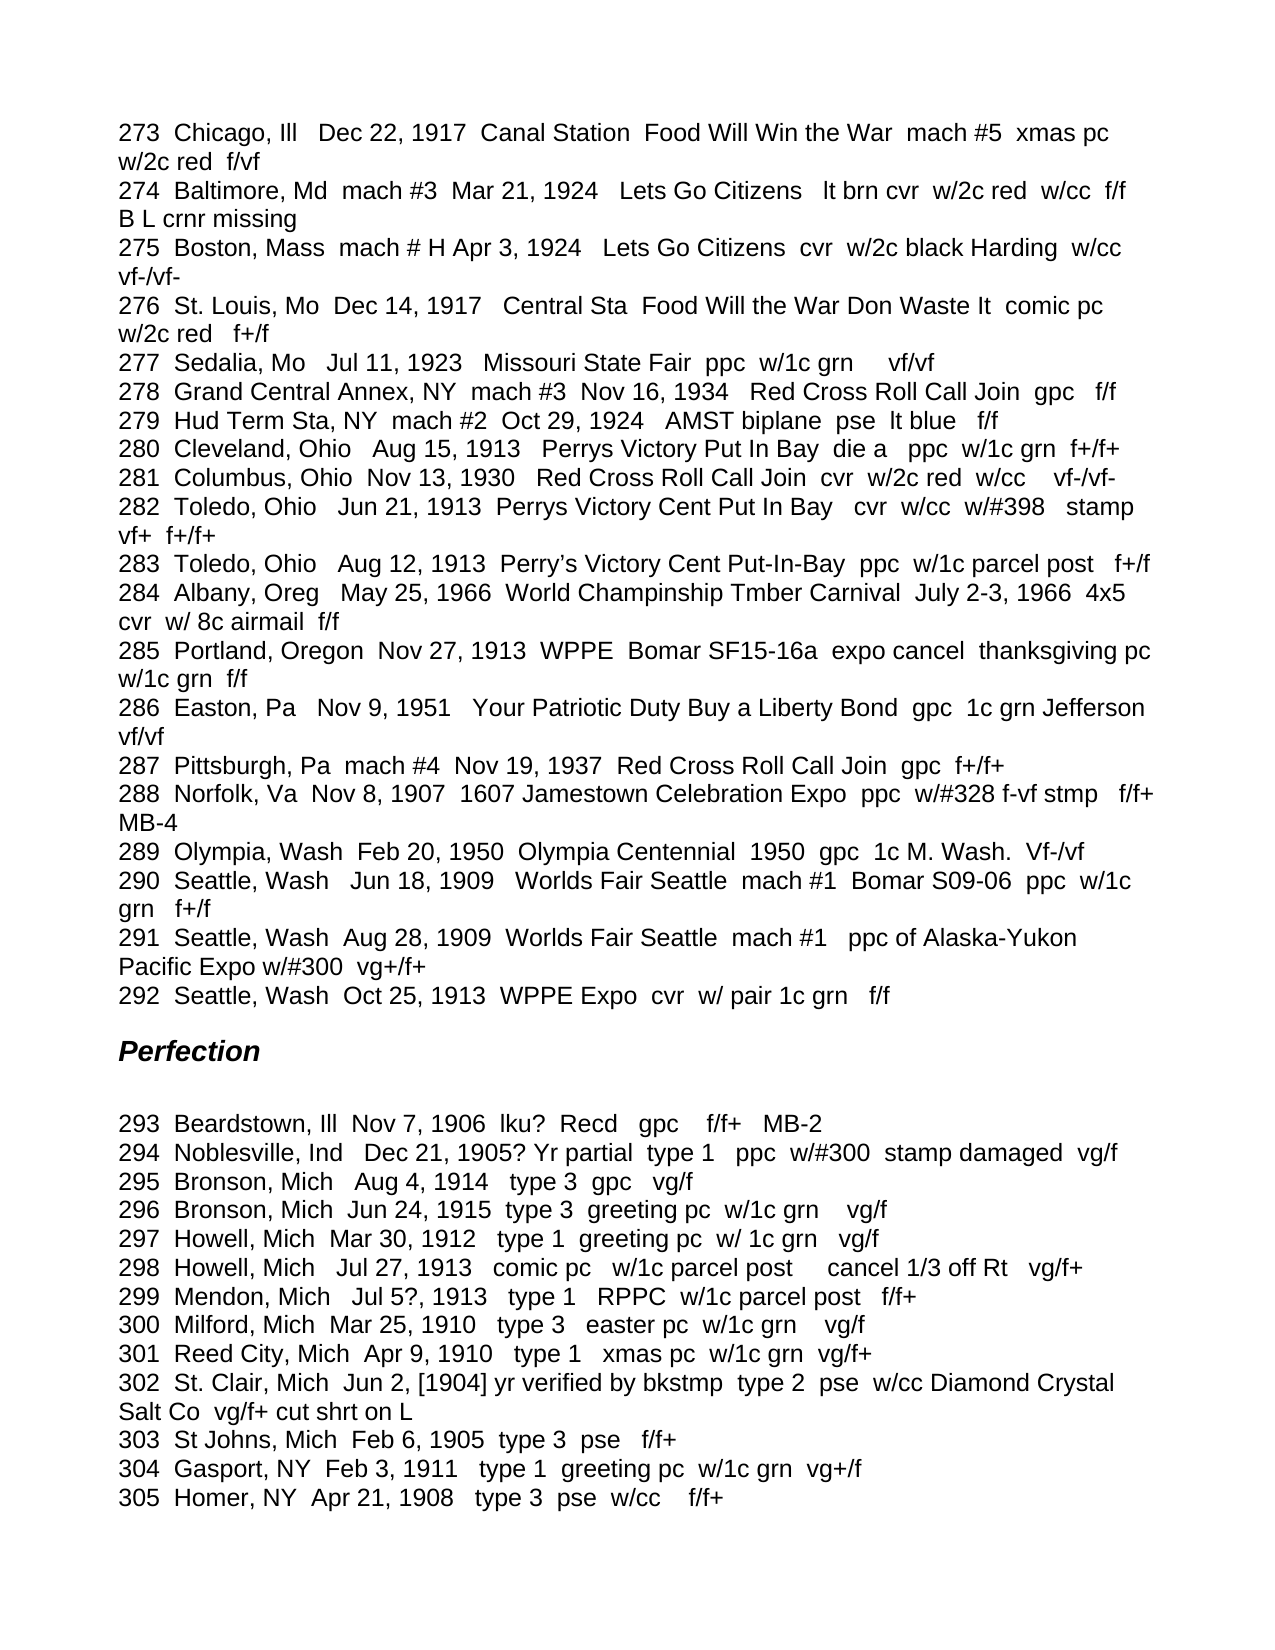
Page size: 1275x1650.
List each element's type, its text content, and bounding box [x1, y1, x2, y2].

text 285 Portland, Oregon Nov 27, 1913 WPPE Bomar SF15-16a expo cancel thanksgiving pc w/1c grn f/f [118, 636, 1157, 693]
text 290 Seattle, Wash Jun 18, 1909 Worlds Fair Seattle mach #1 Bomar S09-06 ppc w/1c grn f+/f [118, 866, 1157, 923]
text 286 Easton, Pa Nov 9, 1951 Your Patriotic Duty Buy a Liberty Bond gpc 1c grn Jefferson vf/vf [118, 693, 1157, 751]
text 296 Bronson, Mich Jun 24, 1915 type 3 greeting pc w/1c grn vg/f [118, 1195, 1157, 1224]
text 287 Pittsburgh, Pa mach #4 Nov 19, 1937 Red Cross Roll Call Join gpc f+/f+ [118, 751, 1157, 779]
text 283 Toledo, Ohio Aug 12, 1913 Perry’s Victory Cent Put-In-Bay ppc w/1c parcel post f+/f [118, 549, 1157, 578]
text 295 Bronson, Mich Aug 4, 1914 type 3 gpc vg/f [118, 1167, 1157, 1195]
text 274 Baltimore, Md mach #3 Mar 21, 1924 Lets Go Citizens lt brn cvr w/2c red w/cc f/f B L crnr missing [118, 176, 1157, 233]
text 299 Mendon, Mich Jul 5?, 1913 type 1 RPPC w/1c parcel post f/f+ [118, 1282, 1157, 1310]
text 275 Boston, Mass mach # H Apr 3, 1924 Lets Go Citizens cvr w/2c black Harding w/cc vf-/vf- [118, 233, 1157, 291]
text 279 Hud Term Sta, NY mach #2 Oct 29, 1924 AMST biplane pse lt blue f/f [118, 406, 1157, 434]
text 293 Beardstown, Ill Nov 7, 1906 lku? Recd gpc f/f+ MB-2 [118, 1109, 1157, 1138]
text 305 Homer, NY Apr 21, 1908 type 3 pse w/cc f/f+ [118, 1483, 1157, 1512]
text 304 Gasport, NY Feb 3, 1911 type 1 greeting pc w/1c grn vg+/f [118, 1454, 1157, 1483]
text 276 St. Louis, Mo Dec 14, 1917 Central Sta Food Will the War Don Waste It comic pc w/2c red f+/f [118, 291, 1157, 348]
text 294 Noblesville, Ind Dec 21, 1905? Yr partial type 1 ppc w/#300 stamp damaged vg/f [118, 1138, 1157, 1167]
text 303 St Johns, Mich Feb 6, 1905 type 3 pse f/f+ [118, 1425, 1157, 1454]
subtitle Perfection [118, 1034, 1157, 1068]
text 280 Cleveland, Ohio Aug 15, 1913 Perrys Victory Put In Bay die a ppc w/1c grn f+/f+ [118, 434, 1157, 463]
text 302 St. Clair, Mich Jun 2, [1904] yr verified by bkstmp type 2 pse w/cc Diamond Crystal Salt Co vg/f+ cut shrt on L [118, 1368, 1157, 1425]
text 273 Chicago, Ill Dec 22, 1917 Canal Station Food Will Win the War mach #5 xmas pc w/2c red f/vf [118, 118, 1157, 176]
text 277 Sedalia, Mo Jul 11, 1923 Missouri State Fair ppc w/1c grn vf/vf [118, 348, 1157, 377]
text 300 Milford, Mich Mar 25, 1910 type 3 easter pc w/1c grn vg/f [118, 1310, 1157, 1339]
text 289 Olympia, Wash Feb 20, 1950 Olympia Centennial 1950 gpc 1c M. Wash. Vf-/vf [118, 837, 1157, 866]
text 281 Columbus, Ohio Nov 13, 1930 Red Cross Roll Call Join cvr w/2c red w/cc vf-/vf- [118, 463, 1157, 492]
text 301 Reed City, Mich Apr 9, 1910 type 1 xmas pc w/1c grn vg/f+ [118, 1339, 1157, 1368]
text 298 Howell, Mich Jul 27, 1913 comic pc w/1c parcel post cancel 1/3 off Rt vg/f+ [118, 1253, 1157, 1282]
text 282 Toledo, Ohio Jun 21, 1913 Perrys Victory Cent Put In Bay cvr w/cc w/#398 stamp vf+ f+/f+ [118, 492, 1157, 549]
text 297 Howell, Mich Mar 30, 1912 type 1 greeting pc w/ 1c grn vg/f [118, 1224, 1157, 1253]
text 288 Norfolk, Va Nov 8, 1907 1607 Jamestown Celebration Expo ppc w/#328 f-vf stmp f/f+ MB-4 [118, 779, 1157, 837]
text 291 Seattle, Wash Aug 28, 1909 Worlds Fair Seattle mach #1 ppc of Alaska-Yukon Pacific Expo w/#300 vg+/f+ [118, 923, 1157, 981]
text 284 Albany, Oreg May 25, 1966 World Champinship Tmber Carnival July 2-3, 1966 4x5 cvr w/ 8c airmail f/f [118, 578, 1157, 636]
text 292 Seattle, Wash Oct 25, 1913 WPPE Expo cvr w/ pair 1c grn f/f [118, 981, 1157, 1009]
text 278 Grand Central Annex, NY mach #3 Nov 16, 1934 Red Cross Roll Call Join gpc f/f [118, 377, 1157, 406]
